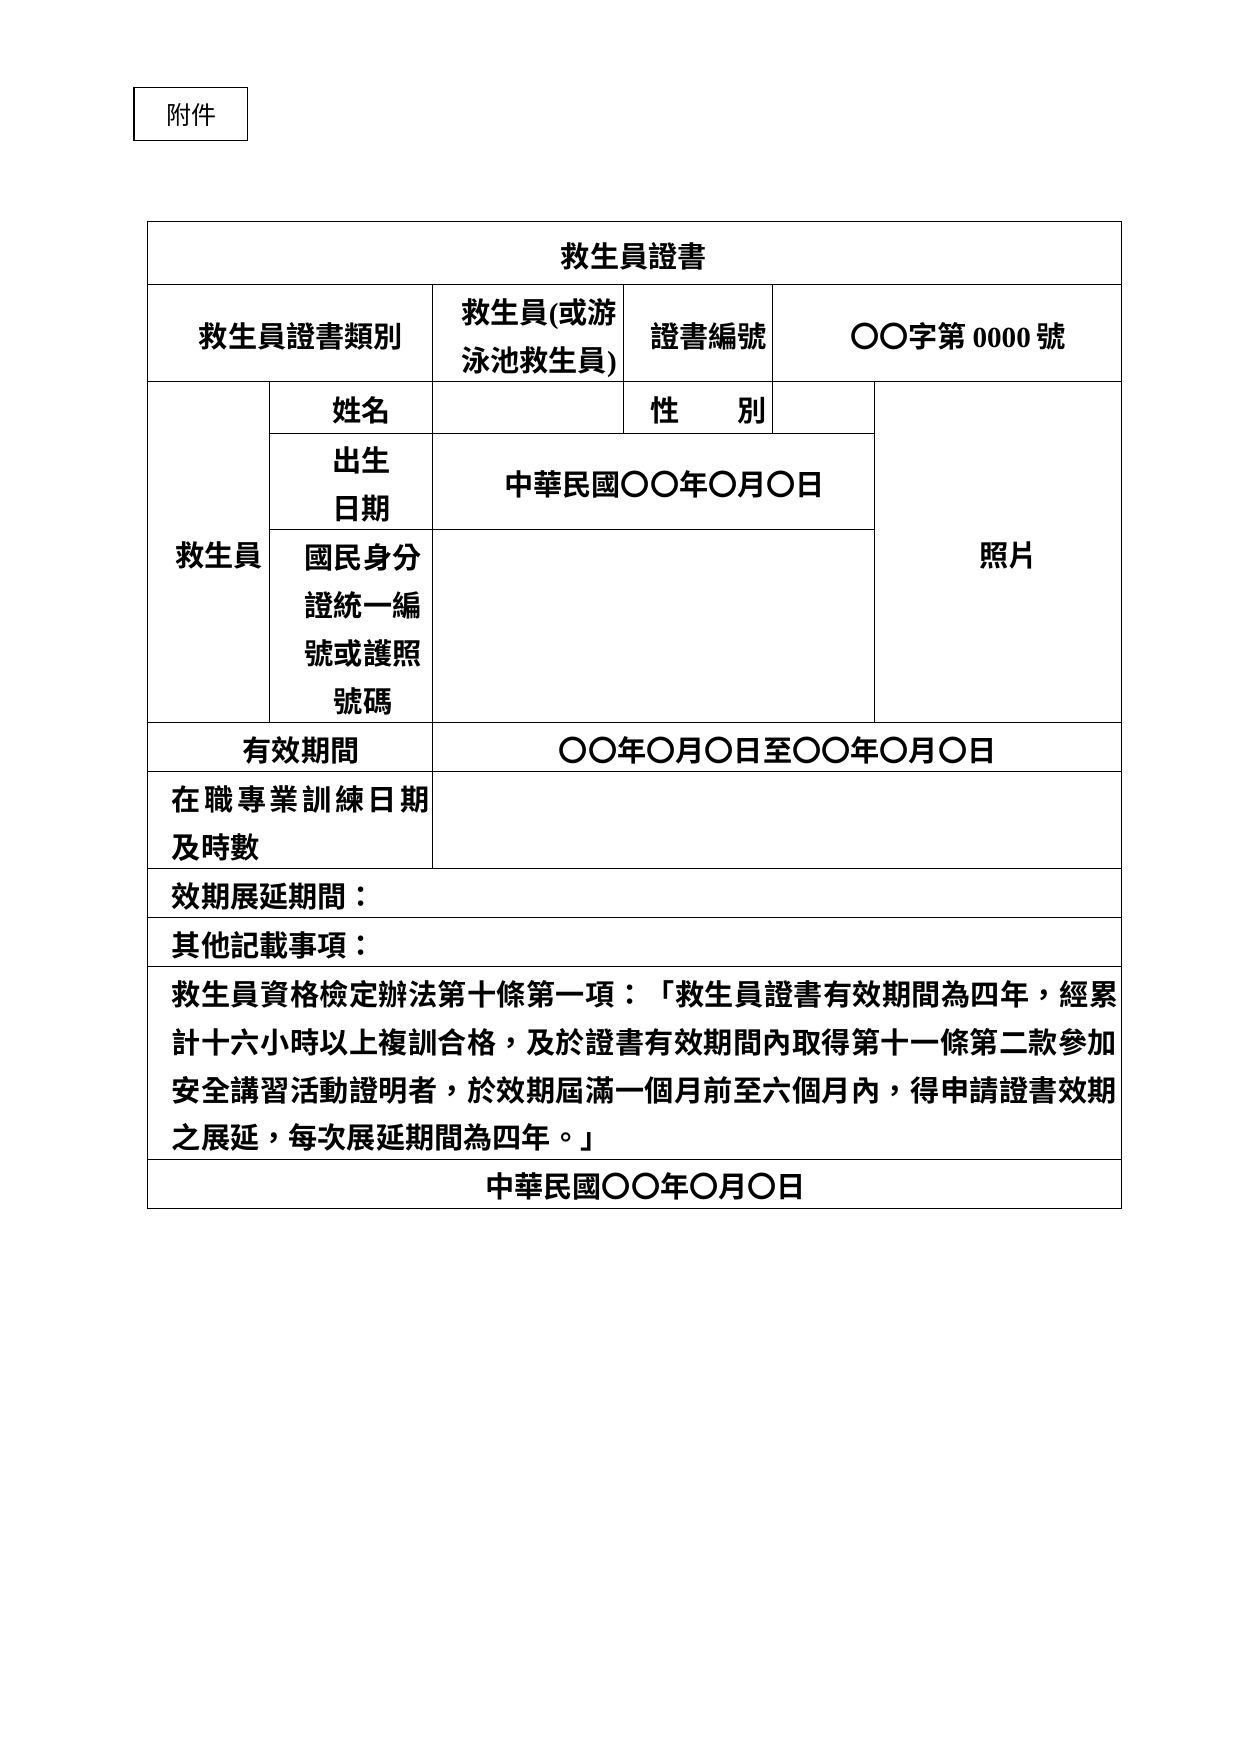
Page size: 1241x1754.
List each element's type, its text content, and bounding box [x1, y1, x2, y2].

table_cell [433, 772, 1121, 868]
table_cell [433, 382, 623, 432]
table_cell 救生員(或游泳池救生員) [433, 285, 623, 381]
table_cell 有效期間 [148, 723, 432, 771]
table_cell 中華民國〇〇年〇月〇日 [433, 434, 874, 529]
table_cell 中華民國〇〇年〇月〇日 [148, 1160, 1121, 1207]
table_cell 在職專業訓練日期及時數 [148, 772, 432, 868]
table_header 救生員證書 [148, 222, 1121, 284]
table_cell [433, 530, 874, 722]
table_cell 〇〇年〇月〇日至〇〇年〇月〇日 [433, 723, 1121, 771]
table_cell 證書編號 [624, 285, 772, 381]
table_cell 照片 [875, 382, 1121, 722]
table_cell [773, 382, 874, 432]
table_cell 其他記載事項： [148, 918, 1121, 966]
table_cell 效期展延期間： [148, 869, 1121, 917]
table_cell 〇〇字第0000號 [773, 285, 1121, 381]
table_cell 出生 日期 [270, 434, 432, 529]
text 附件 [149, 96, 232, 132]
table_cell 性 別 [624, 382, 772, 432]
table_cell 救生員資格檢定辦法第十條第一項：「救生員證書有效期間為四年，經累計十六小時以上複訓合格，及於證書有效期間內取得第十一條第二款參加安全講習活動證明者，於效期屆滿一個月前至六個月內，得申請證書效期之展延，每次展延期間為四年。」 [148, 967, 1121, 1158]
table_cell 救生員 [148, 382, 269, 722]
table_cell 國民身分證統一編號或護照號碼 [270, 530, 432, 722]
table_cell 救生員證書類別 [148, 285, 432, 381]
table_cell 姓名 [270, 382, 432, 432]
